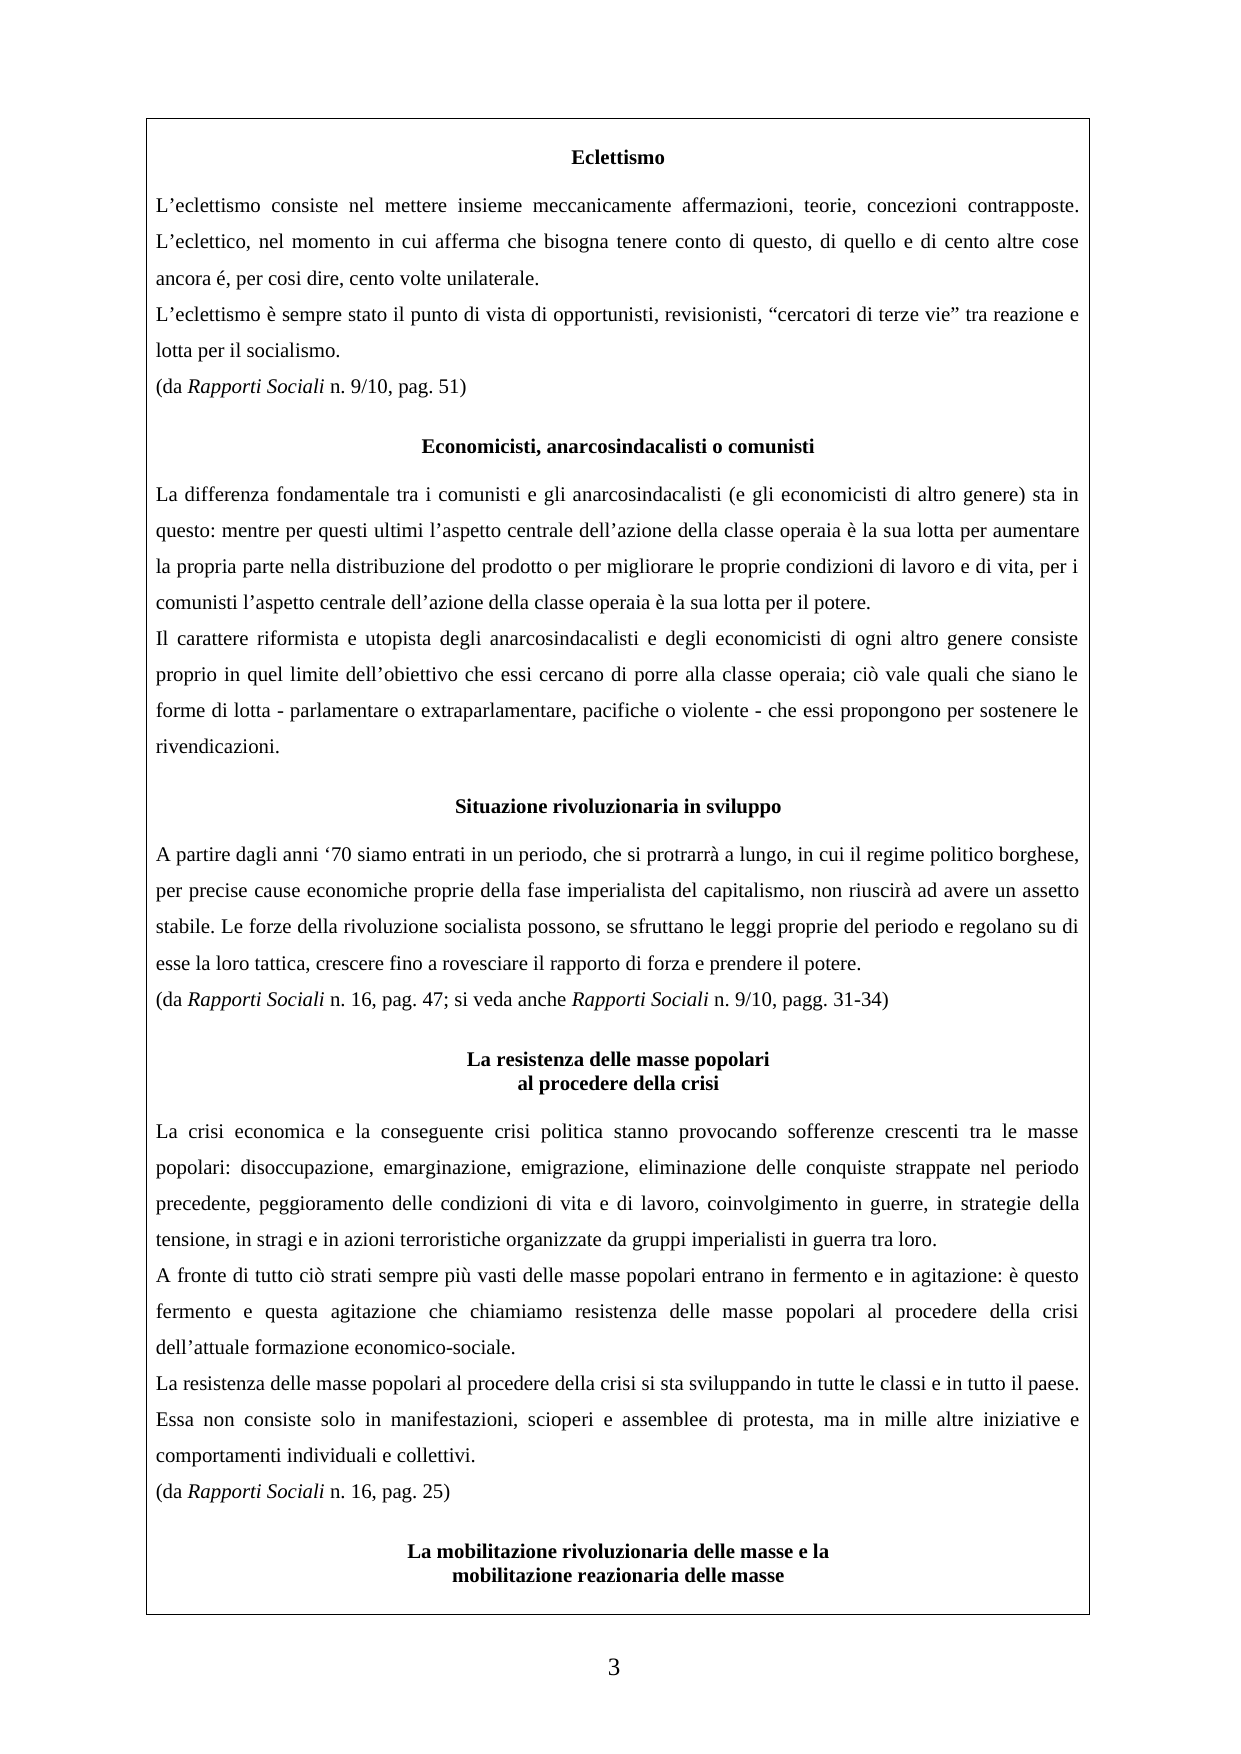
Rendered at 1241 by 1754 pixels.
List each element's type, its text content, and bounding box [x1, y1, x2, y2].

text (da Rapporti Sociali n. 16, pag. 25) [147, 1476, 1089, 1503]
text Il carattere riformista e utopista degli anarcosindacalisti e degli economicisti di ogni altro genere consiste proprio in quel limite dell’obiettivo che essi cercano di porre alla classe operaia; ciò vale quali che siano le forme di lotta - parlamentare o extraparlamentare, pacifiche o violente - che essi propongono per sostenere le rivendicazioni. [147, 623, 1089, 758]
text al procedere della crisi [147, 1068, 1089, 1095]
text Situazione rivoluzionaria in sviluppo [147, 791, 1089, 818]
text (da Rapporti Sociali n. 16, pag. 47; si veda anche Rapporti Sociali n. 9/10, pagg. 31-34) [147, 983, 1089, 1011]
text A fronte di tutto ciò strati sempre più vasti delle masse popolari entrano in fermento e in agitazione: è questo fermento e questa agitazione che chiamiamo resistenza delle masse popolari al procedere della crisi dell’attuale formazione economico-sociale. [147, 1260, 1089, 1359]
text A partire dagli anni ‘70 siamo entrati in un periodo, che si protrarrà a lungo, in cui il regime politico borghese, per precise cause economiche proprie della fase imperialista del capitalismo, non riuscirà ad avere un assetto stabile. Le forze della rivoluzione socialista possono, se sfruttano le leggi proprie del periodo e regolano su di esse la loro tattica, crescere fino a rovesciare il rapporto di forza e prendere il potere. [147, 839, 1089, 974]
text Eclettismo [147, 142, 1089, 169]
text L’eclettismo consiste nel mettere insieme meccanicamente affermazioni, teorie, concezioni contrapposte. L’eclettico, nel momento in cui afferma che bisogna tenere conto di questo, di quello e di cento altre cose ancora é, per cosi dire, cento volte unilaterale. [147, 190, 1089, 289]
text Economicisti, anarcosindacalisti o comunisti [147, 431, 1089, 458]
text La mobilitazione rivoluzionaria delle masse e la [147, 1536, 1089, 1560]
text La differenza fondamentale tra i comunisti e gli anarcosindacalisti (e gli economicisti di altro genere) sta in questo: mentre per questi ultimi l’aspetto centrale dell’azione della classe operaia è la sua lotta per aumentare la propria parte nella distribuzione del prodotto o per migliorare le proprie condizioni di lavoro e di vita, per i comunisti l’aspetto centrale dell’azione della classe operaia è la sua lotta per il potere. [147, 479, 1089, 614]
text La resistenza delle masse popolari [147, 1043, 1089, 1068]
text La crisi economica e la conseguente crisi politica stanno provocando sofferenze crescenti tra le masse popolari: disoccupazione, emarginazione, emigrazione, eliminazione delle conquiste strappate nel periodo precedente, peggioramento delle condizioni di vita e di lavoro, coinvolgimento in guerre, in strategie della tensione, in stragi e in azioni terroristiche organizzate da gruppi imperialisti in guerra tra loro. [147, 1116, 1089, 1251]
text (da Rapporti Sociali n. 9/10, pag. 51) [147, 371, 1089, 398]
text mobilitazione reazionaria delle masse [147, 1560, 1089, 1587]
text L’eclettismo è sempre stato il punto di vista di opportunisti, revisionisti, “cercatori di terze vie” tra reazione e lotta per il socialismo. [147, 298, 1089, 362]
text La resistenza delle masse popolari al procedere della crisi si sta sviluppando in tutte le classi e in tutto il paese. Essa non consiste solo in manifestazioni, scioperi e assemblee di protesta, ma in mille altre iniziative e comportamenti individuali e collettivi. [147, 1368, 1089, 1467]
